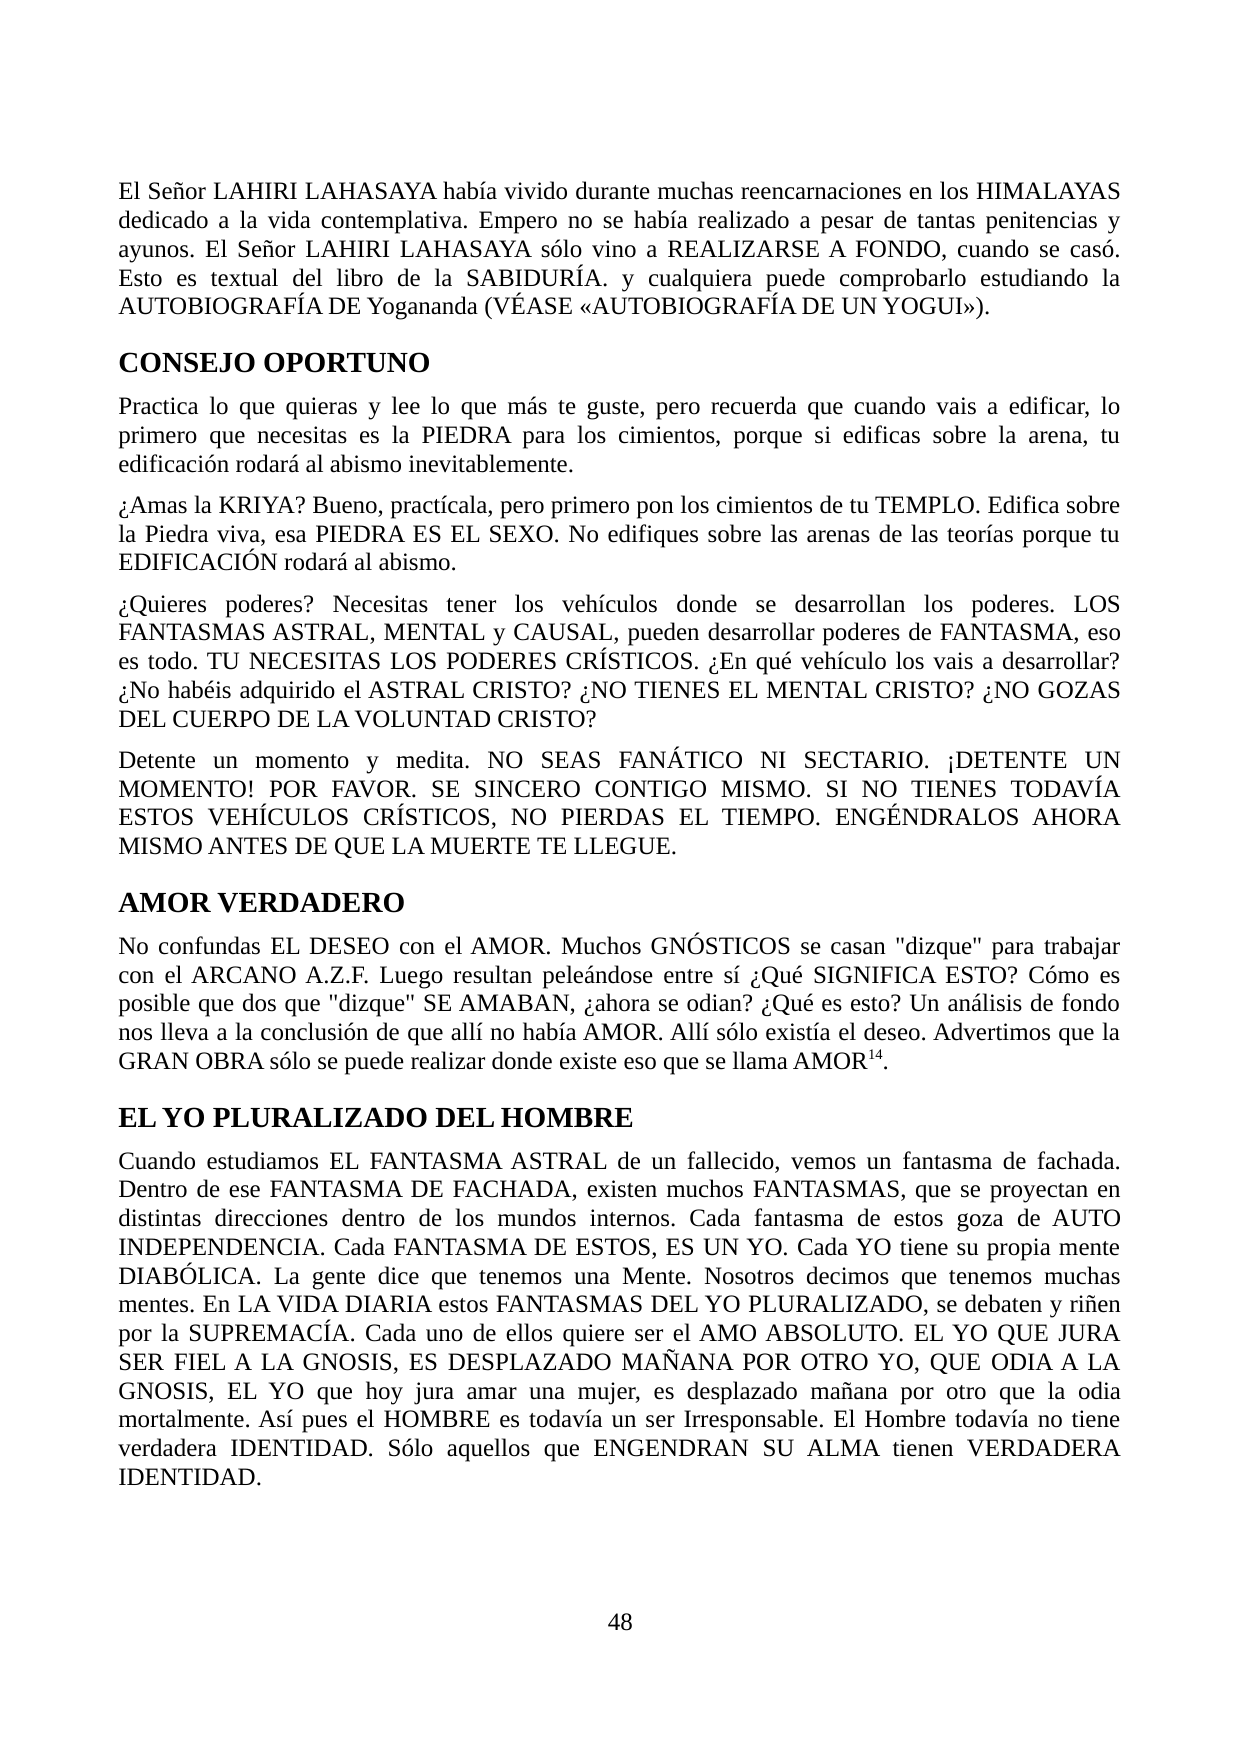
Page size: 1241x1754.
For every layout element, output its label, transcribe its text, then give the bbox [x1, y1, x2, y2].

text ¿Amas la KRIYA? Bueno, practícala, pero primero pon los cimientos de tu TEMPLO. Edifica sobre la Piedra viva, esa PIEDRA ES EL SEXO. No edifiques sobre las arenas de las teorías porque tu EDIFICACIÓN rodará al abismo. [118, 490, 1122, 576]
text Detente un momento y medita. NO SEAS FANÁTICO NI SECTARIO. ¡DETENTE UN MOMENTO! POR FAVOR. SE SINCERO CONTIGO MISMO. SI NO TIENES TODAVÍA ESTOS VEHÍCULOS CRÍSTICOS, NO PIERDAS EL TIEMPO. ENGÉNDRALOS AHORA MISMO ANTES DE QUE LA MUERTE TE LLEGUE. [118, 745, 1122, 860]
text Practica lo que quieras y lee lo que más te guste, pero recuerda que cuando vais a edificar, lo primero que necesitas es la PIEDRA para los cimientos, porque si edificas sobre la arena, tu edificación rodará al abismo inevitablemente. [118, 391, 1122, 477]
text Cuando estudiamos EL FANTASMA ASTRAL de un fallecido, vemos un fantasma de fachada. Dentro de ese FANTASMA DE FACHADA, existen muchos FANTASMAS, que se proyectan en distintas direcciones dentro de los mundos internos. Cada fantasma de estos goza de AUTO INDEPENDENCIA. Cada FANTASMA DE ESTOS, ES UN YO. Cada YO tiene su propia mente DIABÓLICA. La gente dice que tenemos una Mente. Nosotros decimos que tenemos muchas mentes. En LA VIDA DIARIA estos FANTASMAS DEL YO PLURALIZADO, se debaten y riñen por la SUPREMACÍA. Cada uno de ellos quiere ser el AMO ABSOLUTO. EL YO QUE JURA SER FIEL A LA GNOSIS, ES DESPLAZADO MAÑANA POR OTRO YO, QUE ODIA A LA GNOSIS, EL YO que hoy jura amar una mujer, es desplazado mañana por otro que la odia mortalmente. Así pues el HOMBRE es todavía un ser Irresponsable. El Hombre todavía no tiene verdadera IDENTIDAD. Sólo aquellos que ENGENDRAN SU ALMA tienen VERDADERA IDENTIDAD. [118, 1146, 1122, 1491]
subtitle CONSEJO OPORTUNO [118, 345, 1122, 379]
subtitle EL YO PLURALIZADO DEL HOMBRE [118, 1100, 1122, 1133]
subtitle AMOR VERDADERO [118, 885, 1122, 918]
text ¿Quieres poderes? Necesitas tener los vehículos donde se desarrollan los poderes. LOS FANTASMAS ASTRAL, MENTAL y CAUSAL, pueden desarrollar poderes de FANTASMA, eso es todo. TU NECESITAS LOS PODERES CRÍSTICOS. ¿En qué vehículo los vais a desarrollar? ¿No habéis adquirido el ASTRAL CRISTO? ¿NO TIENES EL MENTAL CRISTO? ¿NO GOZAS DEL CUERPO DE LA VOLUNTAD CRISTO? [118, 589, 1122, 732]
text El Señor LAHIRI LAHASAYA había vivido durante muchas reencarnaciones en los HIMALAYAS dedicado a la vida contemplativa. Empero no se había realizado a pesar de tantas penitencias y ayunos. El Señor LAHIRI LAHASAYA sólo vino a REALIZARSE A FONDO, cuando se casó. Esto es textual del libro de la SABIDURÍA. y cualquiera puede comprobarlo estudiando la AUTOBIOGRAFÍA DE Yogananda (VÉASE «AUTOBIOGRAFÍA DE UN YOGUI»). [118, 176, 1122, 320]
text No confundas EL DESEO con el AMOR. Muchos GNÓSTICOS se casan "dizque" para trabajar con el ARCANO A.Z.F. Luego resultan peleándose entre sí ¿Qué SIGNIFICA ESTO? Cómo es posible que dos que "dizque" SE AMABAN, ¿ahora se odian? ¿Qué es esto? Un análisis de fondo nos lleva a la conclusión de que allí no había AMOR. Allí sólo existía el deseo. Advertimos que la GRAN OBRA sólo se puede realizar donde existe eso que se llama AMOR. [118, 931, 1122, 1075]
